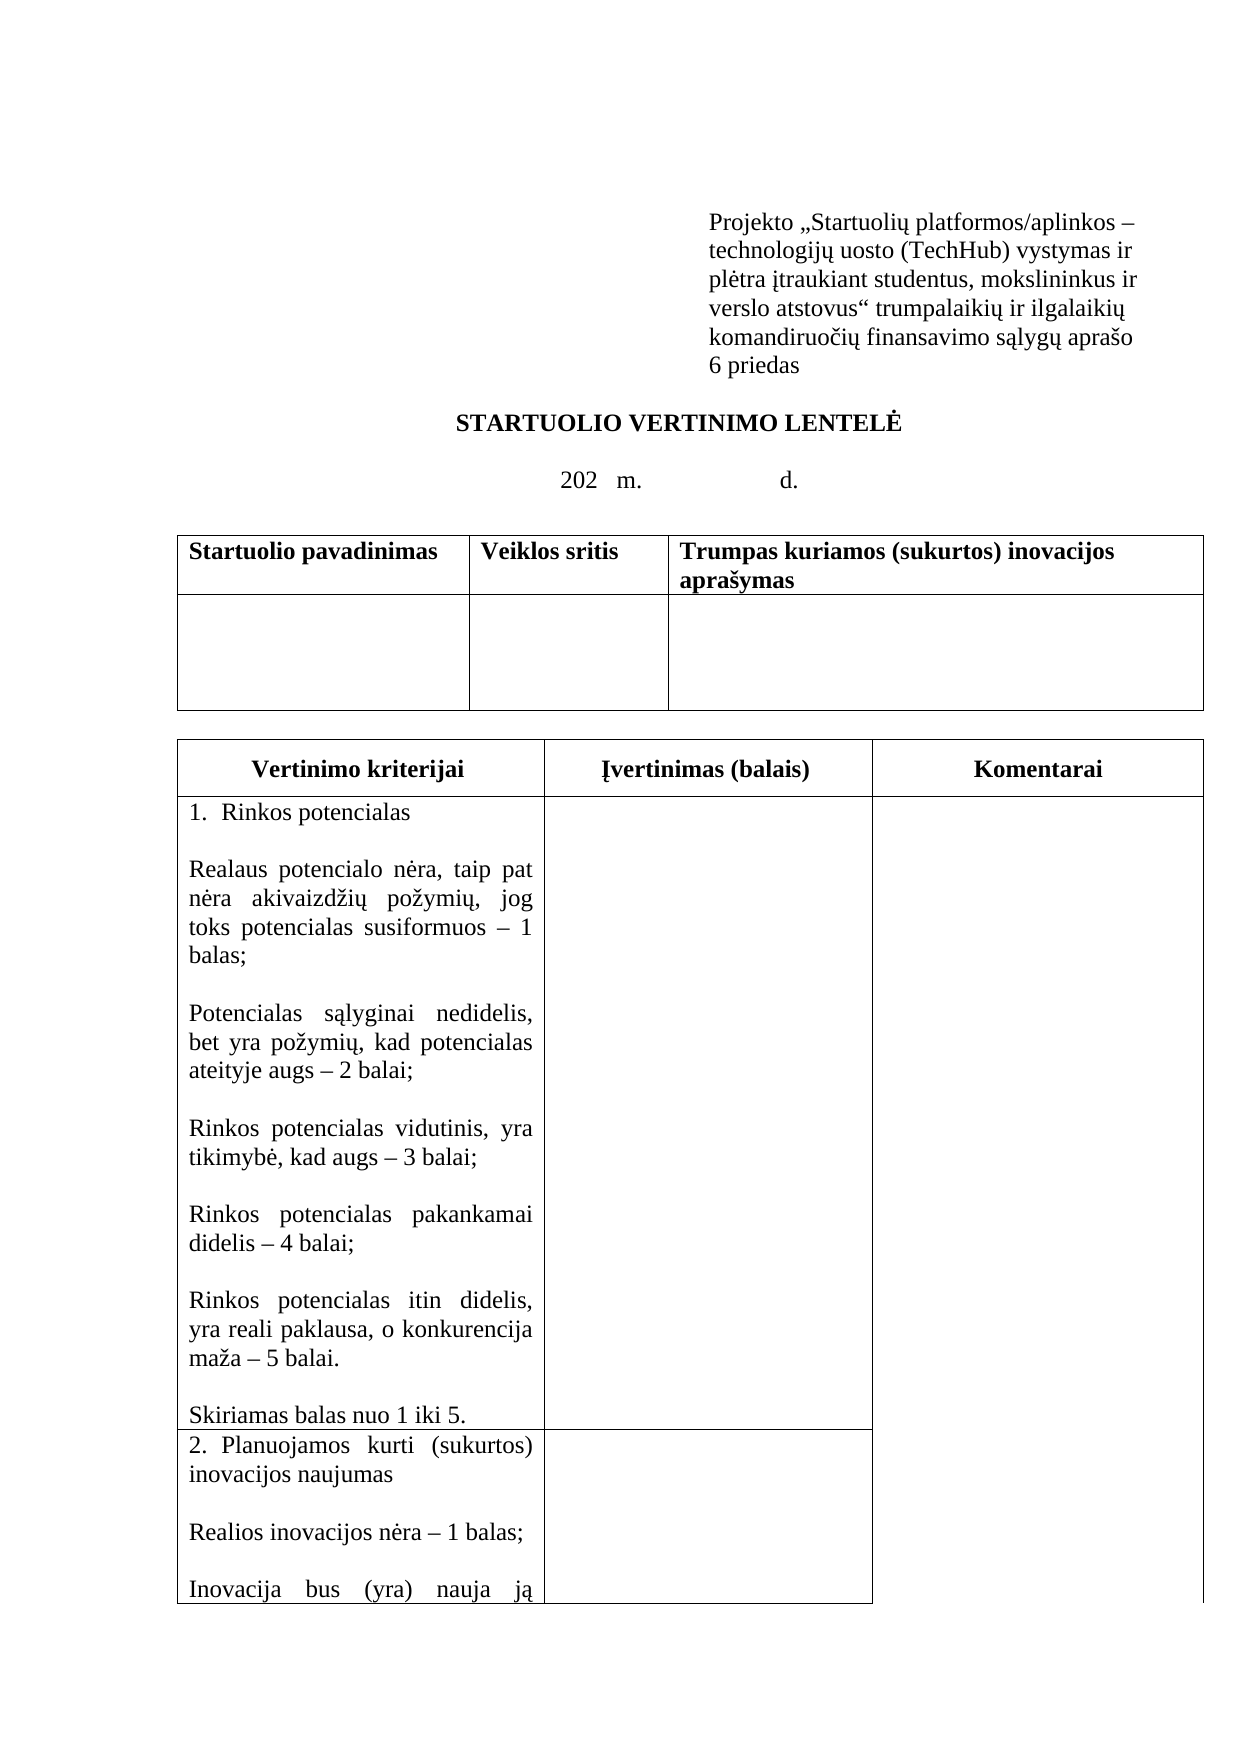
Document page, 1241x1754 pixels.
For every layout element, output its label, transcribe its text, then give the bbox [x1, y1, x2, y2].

text technologijų uosto (TechHub) vystymas ir [709, 235, 1181, 264]
table_cell [470, 595, 668, 709]
table_cell [873, 797, 1203, 1429]
table_header Komentarai [873, 740, 1203, 796]
table_cell [545, 1430, 872, 1603]
table_cell 1. Rinkos potencialas Realaus potencialo nėra, taip pat nėra akivaizdžių požymių, jog toks potencialas susiformuos – 1 balas; Potencialas sąlyginai nedidelis, bet yra požymių, kad potencialas ateityje augs – 2 balai; Rinkos potencialas vidutinis, yra tikimybė, kad augs – 3 balai; Rinkos potencialas pakankamai didelis – 4 balai; Rinkos potencialas itin didelis, yra reali paklausa, o konkurencija maža – 5 balai. Skiriamas balas nuo 1 iki 5. [178, 797, 544, 1429]
table_cell [545, 797, 872, 1429]
text 6 priedas [709, 350, 1181, 379]
text verslo atstovus“ trumpalaikių ir ilgalaikių [709, 293, 1181, 322]
text 202 m. d. [177, 465, 1181, 494]
table_cell [873, 1429, 1203, 1603]
table_cell [669, 595, 1203, 709]
text STARTUOLIO VERTINIMO LENTELĖ [177, 408, 1181, 437]
table_header Vertinimo kriterijai [178, 740, 544, 796]
table_header Startuolio pavadinimas [178, 536, 469, 593]
text Projekto „Startuolių platformos/aplinkos – [709, 207, 1181, 235]
table_header Trumpas kuriamos (sukurtos) inovacijos aprašymas [669, 536, 1203, 593]
table_header Veiklos sritis [470, 536, 668, 593]
text komandiruočių finansavimo sąlygų aprašo [709, 322, 1181, 350]
table_header Įvertinimas (balais) [545, 740, 872, 796]
table_cell [178, 595, 469, 709]
text plėtra įtraukiant studentus, mokslininkus ir [709, 264, 1181, 293]
table_cell 2. Planuojamos kurti (sukurtos) inovacijos naujumas Realios inovacijos nėra – 1 balas; Inovacija bus (yra) nauja ją [178, 1430, 544, 1603]
